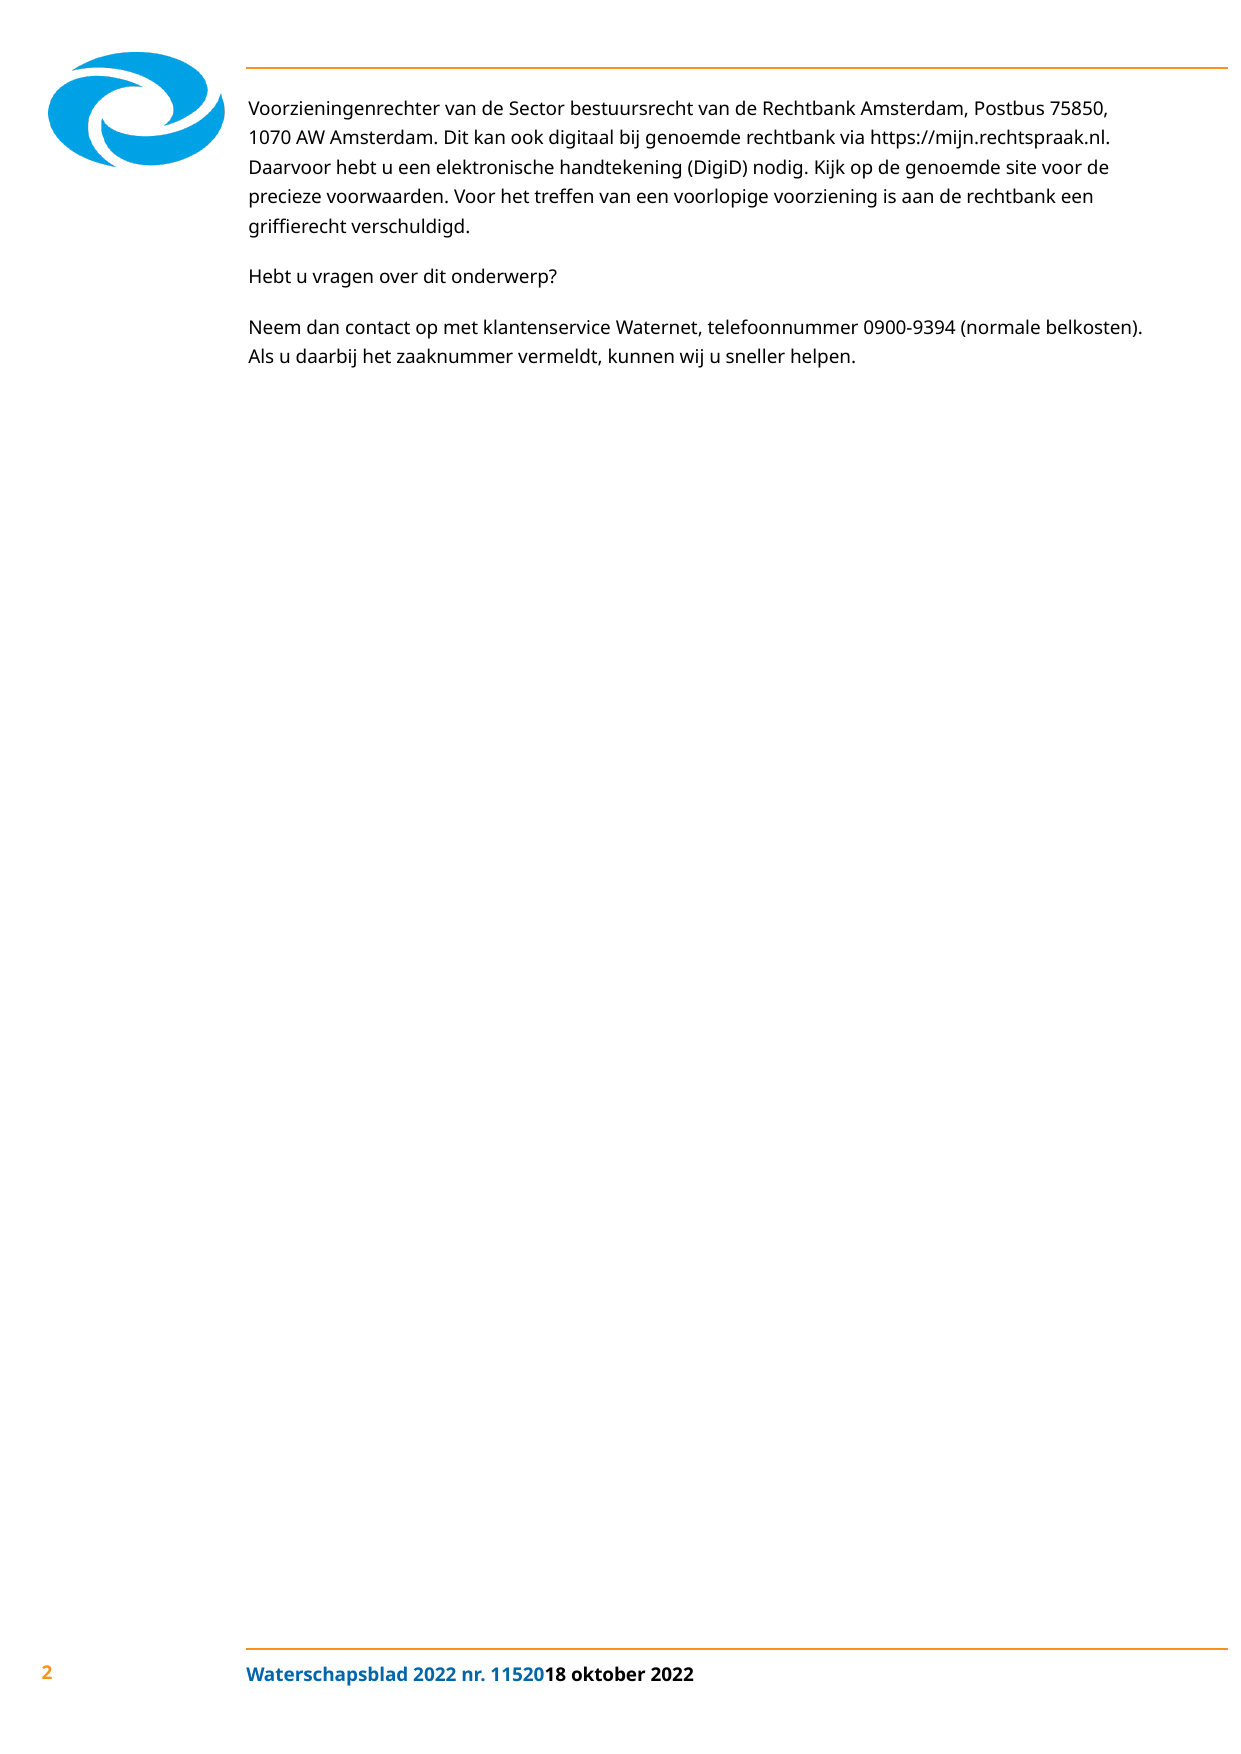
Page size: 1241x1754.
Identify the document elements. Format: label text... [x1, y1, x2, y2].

text Voorzieningenrechter van de Sector bestuursrecht van de Rechtbank Amsterdam, Postbus 75850, 1070 AW Amsterdam. Dit kan ook digitaal bij genoemde rechtbank via https://mijn.rechtspraak.nl. Daarvoor hebt u een elektronische handtekening (DigiD) nodig. Kijk op de genoemde site voor de precieze voorwaarden. Voor het treffen van een voorlopige voorziening is aan de rechtbank een griffierecht verschuldigd. [248, 95, 1152, 239]
text Neem dan contact op met klantenservice Waternet, telefoonnummer 0900-9394 (normale belkosten). Als u daarbij het zaaknummer vermeldt, kunnen wij u sneller helpen. [248, 314, 1152, 369]
text Hebt u vragen over dit onderwerp? [248, 263, 1152, 289]
picture [41, 47, 231, 172]
